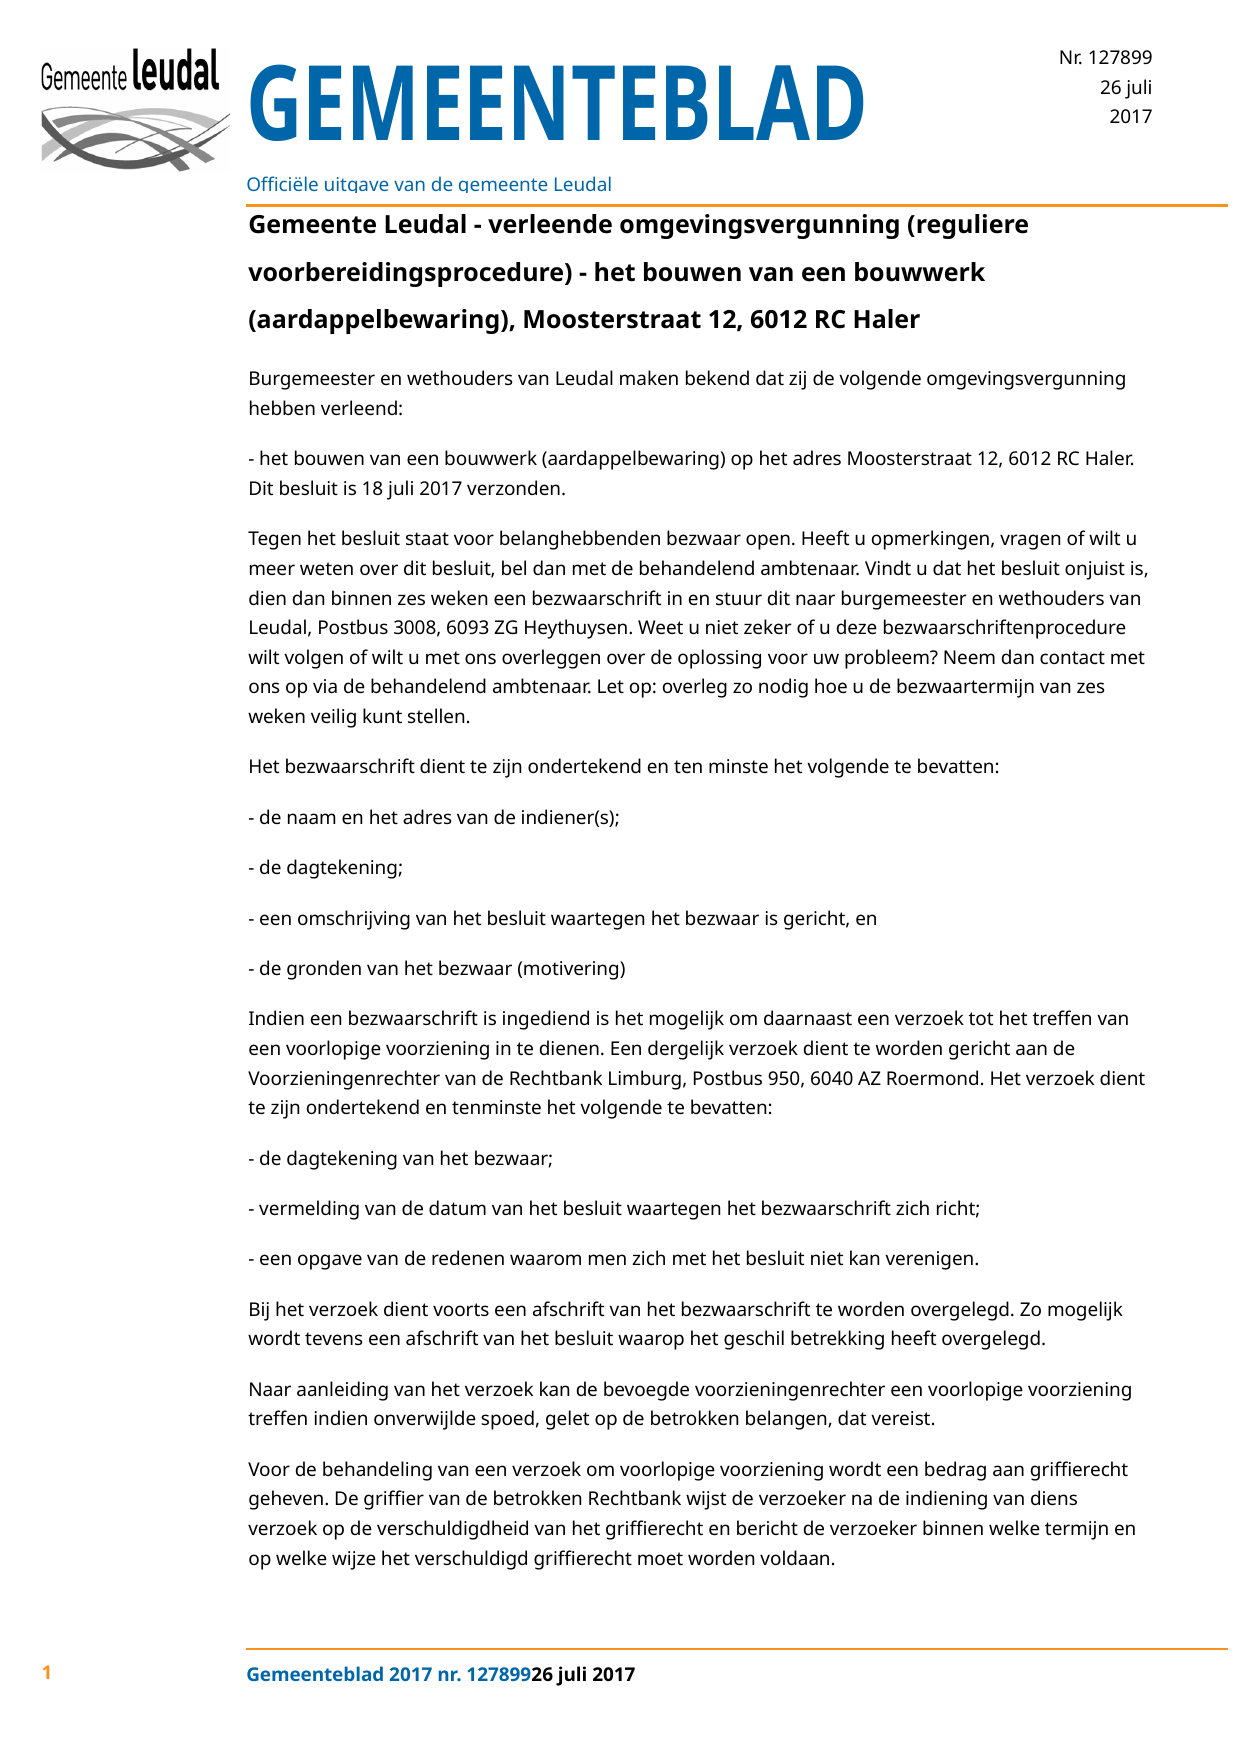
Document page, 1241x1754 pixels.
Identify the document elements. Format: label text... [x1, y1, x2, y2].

text - de dagtekening; [248, 854, 1152, 880]
text - vermelding van de datum van het besluit waartegen het bezwaarschrift zich richt; [248, 1195, 1152, 1221]
text Tegen het besluit staat voor belanghebbenden bezwaar open. Heeft u opmerkingen, vragen of wilt u meer weten over dit besluit, bel dan met de behandelend ambtenaar. Vindt u dat het besluit onjuist is, dien dan binnen zes weken een bezwaarschrift in en stuur dit naar burgemeester en wethouders van Leudal, Postbus 3008, 6093 ZG Heythuysen. Weet u niet zeker of u deze bezwaarschriftenprocedure wilt volgen of wilt u met ons overleggen over de oplossing voor uw probleem? Neem dan contact met ons op via de behandelend ambtenaar. Let op: overleg zo nodig hoe u de bezwaartermijn van zes weken veilig kunt stellen. [248, 526, 1152, 729]
text Voor de behandeling van een verzoek om voorlopige voorziening wordt een bedrag aan griffierecht geheven. De griffier van de betrokken Rechtbank wijst de verzoeker na de indiening van diens verzoek op de verschuldigdheid van het griffierecht en bericht de verzoeker binnen welke termijn en op welke wijze het verschuldigd griffierecht moet worden voldaan. [248, 1456, 1152, 1570]
text - het bouwen van een bouwwerk (aardappelbewaring) op het adres Moosterstraat 12, 6012 RC Haler. Dit besluit is 18 juli 2017 verzonden. [248, 446, 1152, 501]
text Gemeente Leudal - verleende omgevingsvergunning (reguliere voorbereidingsprocedure) - het bouwen van een bouwwerk (aardappelbewaring), Moosterstraat 12, 6012 RC Haler [248, 207, 1152, 336]
text Bij het verzoek dient voorts een afschrift van het bezwaarschrift te worden overgelegd. Zo mogelijk wordt tevens een afschrift van het besluit waarop het geschil betrekking heeft overgelegd. [248, 1296, 1152, 1351]
text - een omschrijving van het besluit waartegen het bezwaar is gericht, en [248, 905, 1152, 930]
text Naar aanleiding van het verzoek kan de bevoegde voorzieningenrechter een voorlopige voorziening treffen indien onverwijlde spoed, gelet op de betrokken belangen, dat vereist. [248, 1376, 1152, 1431]
text - de dagtekening van het bezwaar; [248, 1145, 1152, 1170]
text Burgemeester en wethouders van Leudal maken bekend dat zij de volgende omgevingsvergunning hebben verleend: [248, 366, 1152, 421]
text Indien een bezwaarschrift is ingediend is het mogelijk om daarnaast een verzoek tot het treffen van een voorlopige voorziening in te dienen. Een dergelijk verzoek dient te worden gericht aan de Voorzieningenrechter van de Rechtbank Limburg, Postbus 950, 6040 AZ Roermond. Het verzoek dient te zijn ondertekend en tenminste het volgende te bevatten: [248, 1006, 1152, 1120]
text Het bezwaarschrift dient te zijn ondertekend en ten minste het volgende te bevatten: [248, 753, 1152, 779]
text - een opgave van de redenen waarom men zich met het besluit niet kan verenigen. [248, 1246, 1152, 1271]
text - de naam en het adres van de indiener(s); [248, 804, 1152, 829]
picture [41, 47, 231, 172]
text - de gronden van het bezwaar (motivering) [248, 955, 1152, 981]
